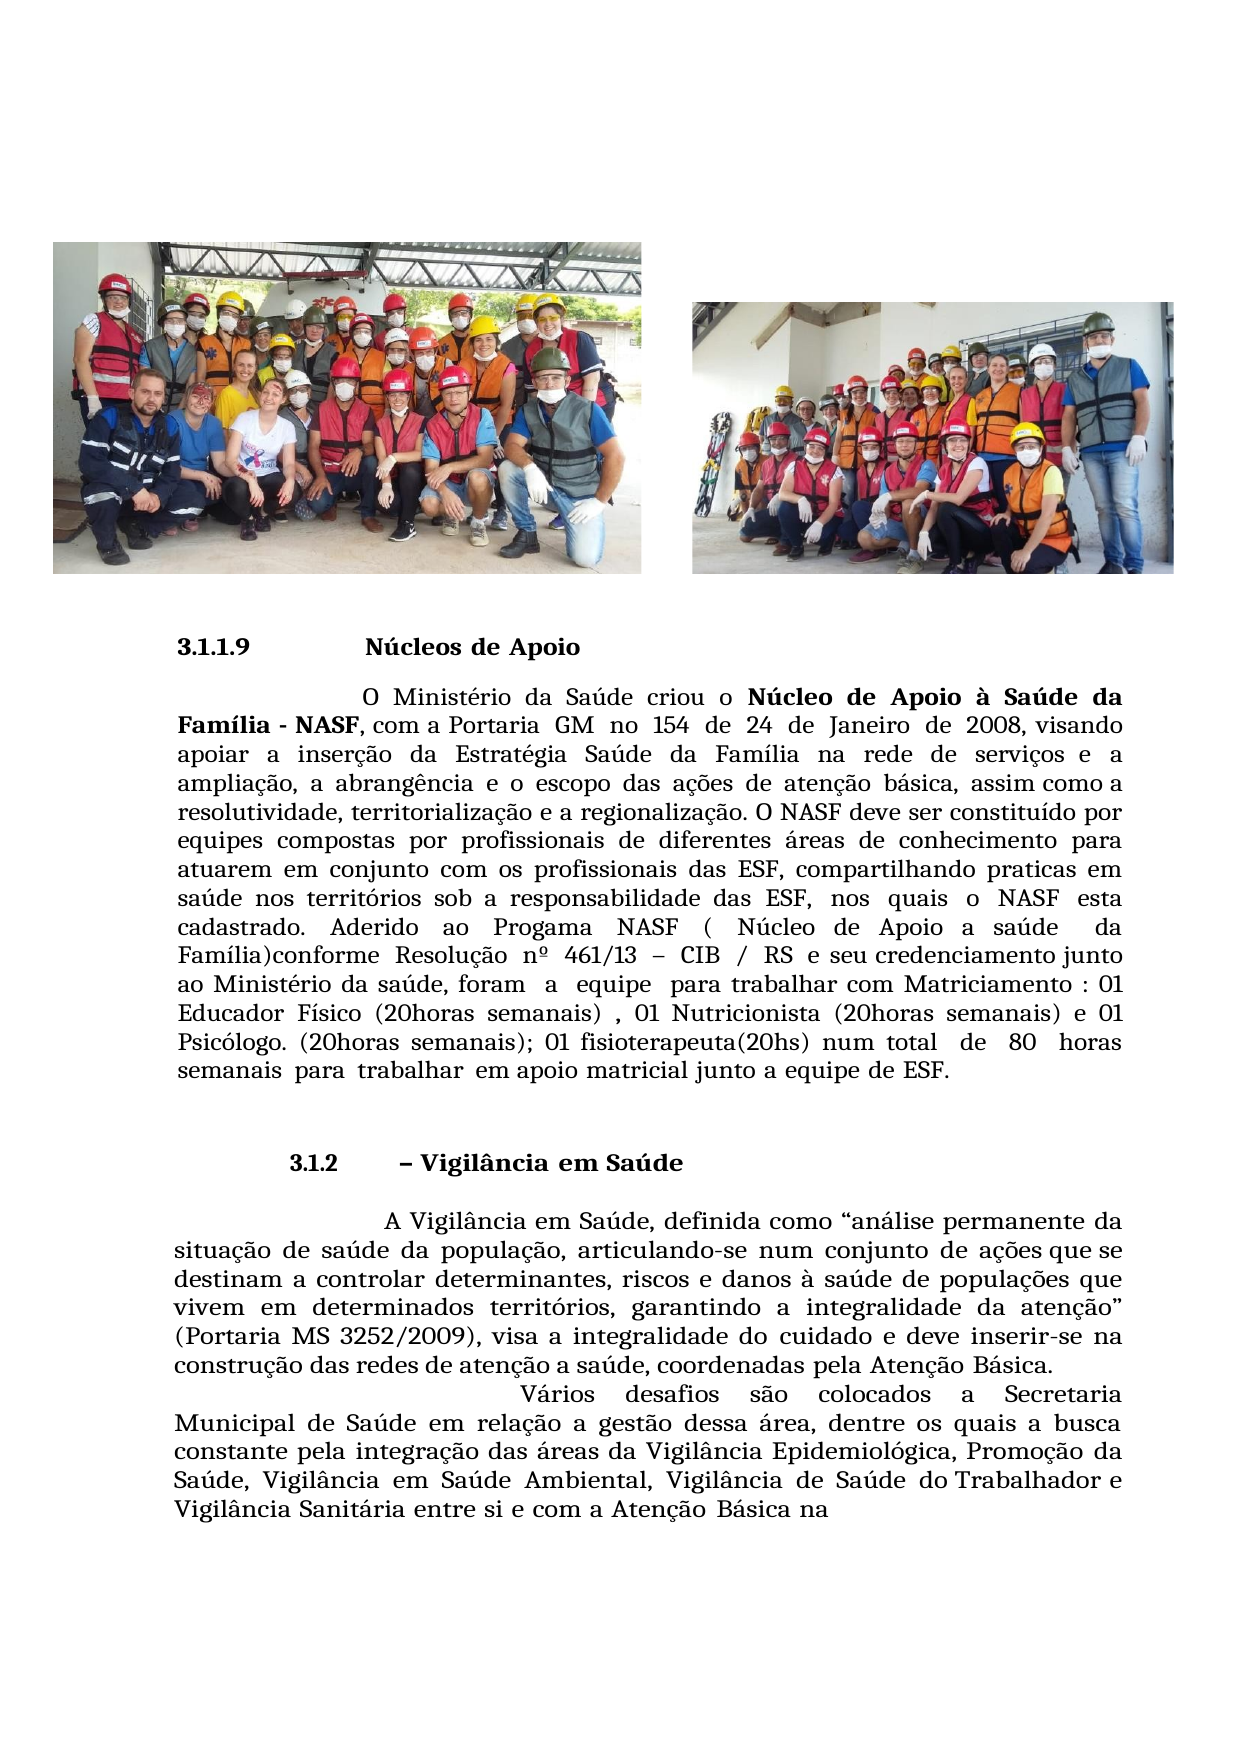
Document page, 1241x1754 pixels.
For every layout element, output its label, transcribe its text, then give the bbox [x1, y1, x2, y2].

picture [53, 242, 642, 574]
picture [692, 302, 1174, 574]
subtitle – Vigilância em Saúde [290, 1144, 1221, 1178]
text Vários desafios são colocados a Secretaria Municipal de Saúde em relação a gestão dessa área, dentre os quais a busca constante pela integração das áreas da Vigilância Epidemiológica, Promoção da Saúde, Vigilância em Saúde Ambiental, Vigilância de Saúde do Trabalhador e Vigilância Sanitária entre si e com a Atenção Básica na [174, 1380, 1122, 1523]
text O Ministério da Saúde criou o Núcleo de Apoio à Saúde da Família - NASF, com a Portaria GM no 154 de 24 de Janeiro de 2008, visando apoiar a inserção da Estratégia Saúde da Família na rede de serviços e a ampliação, a abrangência e o escopo das ações de atenção básica, assim como a resolutividade, territorialização e a regionalização. O NASF deve ser constituído por equipes compostas por profissionais de diferentes áreas de conhecimento para atuarem em conjunto com os profissionais das ESF, compartilhando praticas em saúde nos territórios sob a responsabilidade das ESF, nos quais o NASF esta cadastrado. Aderido ao Progama NASF ( Núcleo de Apoio a saúde da Família)conforme Resolução nº 461/13 – CIB / RS e seu credenciamento junto ao Ministério da saúde, foram a equipe para trabalhar com Matriciamento : 01 Educador Físico (20horas semanais) , 01 Nutricionista (20horas semanais) e 01 Psicólogo. (20horas semanais); 01 fisioterapeuta(20hs) num total de 80 horas semanais para trabalhar em apoio matricial junto a equipe de ESF. [177, 683, 1123, 1085]
subtitle 3.1.1.9 Núcleos de Apoio [177, 633, 1221, 662]
text A Vigilância em Saúde, definida como “análise permanente da situação de saúde da população, articulando-se num conjunto de ações que se destinam a controlar determinantes, riscos e danos à saúde de populações que vivem em determinados territórios, garantindo a integralidade da atenção” (Portaria MS 3252/2009), visa a integralidade do cuidado e deve inserir-se na construção das redes de atenção a saúde, coordenadas pela Atenção Básica. [174, 1207, 1123, 1379]
